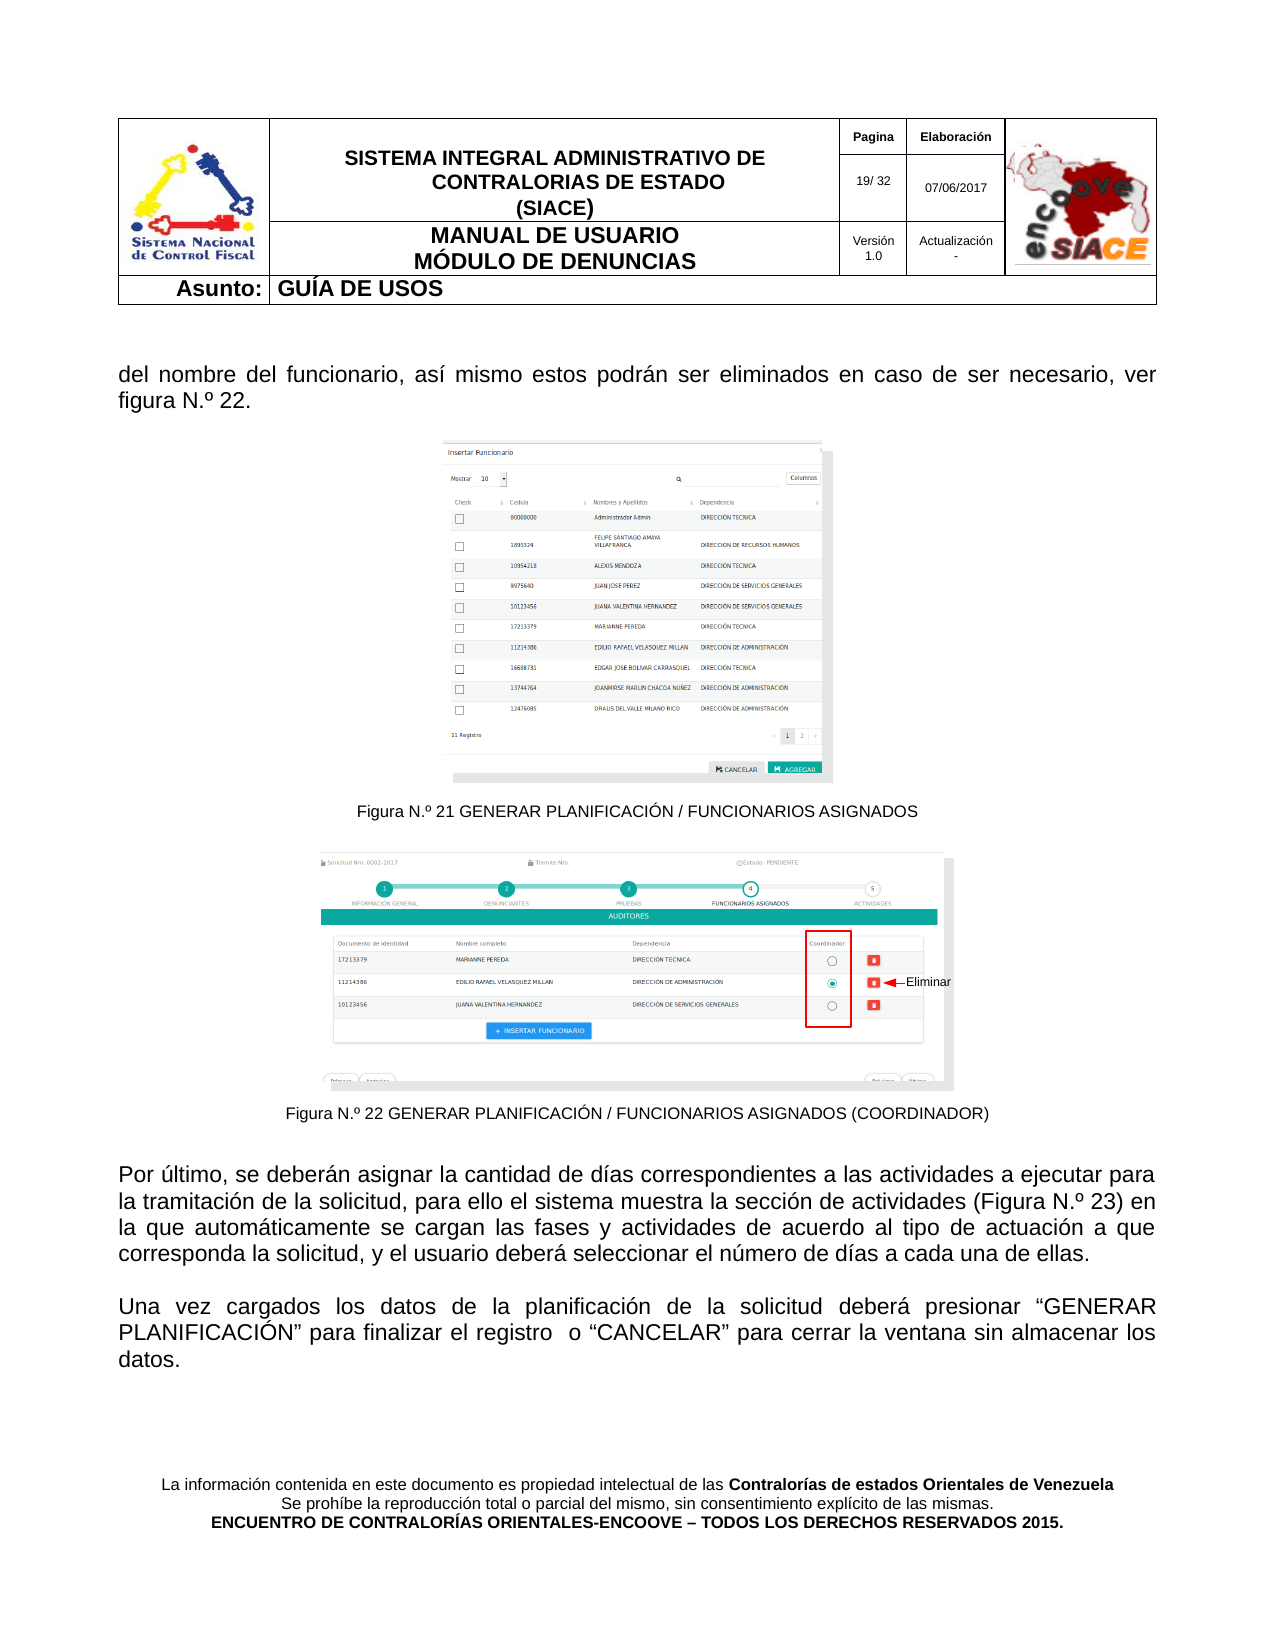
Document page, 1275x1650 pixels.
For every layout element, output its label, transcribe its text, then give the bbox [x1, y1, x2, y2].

text Figura N.º 21 GENERAR PLANIFICACIÓN / FUNCIONARIOS ASIGNADOS [118, 802, 1157, 821]
text Una vez cargados los datos de la planificación de la solicitud deberá presionar “GENERAR PLANIFICACIÓN” para finalizar el registro o “CANCELAR” para cerrar la ventana sin almacenar los datos. [118, 1293, 1157, 1372]
text Figura N.º 22 GENERAR PLANIFICACIÓN / FUNCIONARIOS ASIGNADOS (COORDINADOR) [118, 1104, 1157, 1123]
picture [121, 140, 267, 266]
picture [442, 440, 822, 773]
text del nombre del funcionario, así mismo estos podrán ser eliminados en caso de ser necesario, ver figura N.º 22. [118, 361, 1157, 414]
picture [1006, 140, 1151, 266]
text Por último, se deberán asignar la cantidad de días correspondientes a las actividades a ejecutar para la tramitación de la solicitud, para ello el sistema muestra la sección de actividades (Figura N.º 23) en la que automáticamente se cargan las fases y actividades de acuerdo al tipo de actuación a que corresponda la solicitud, y el usuario deberá seleccionar el número de días a cada una de ellas. [118, 1161, 1157, 1267]
picture [321, 847, 944, 1081]
